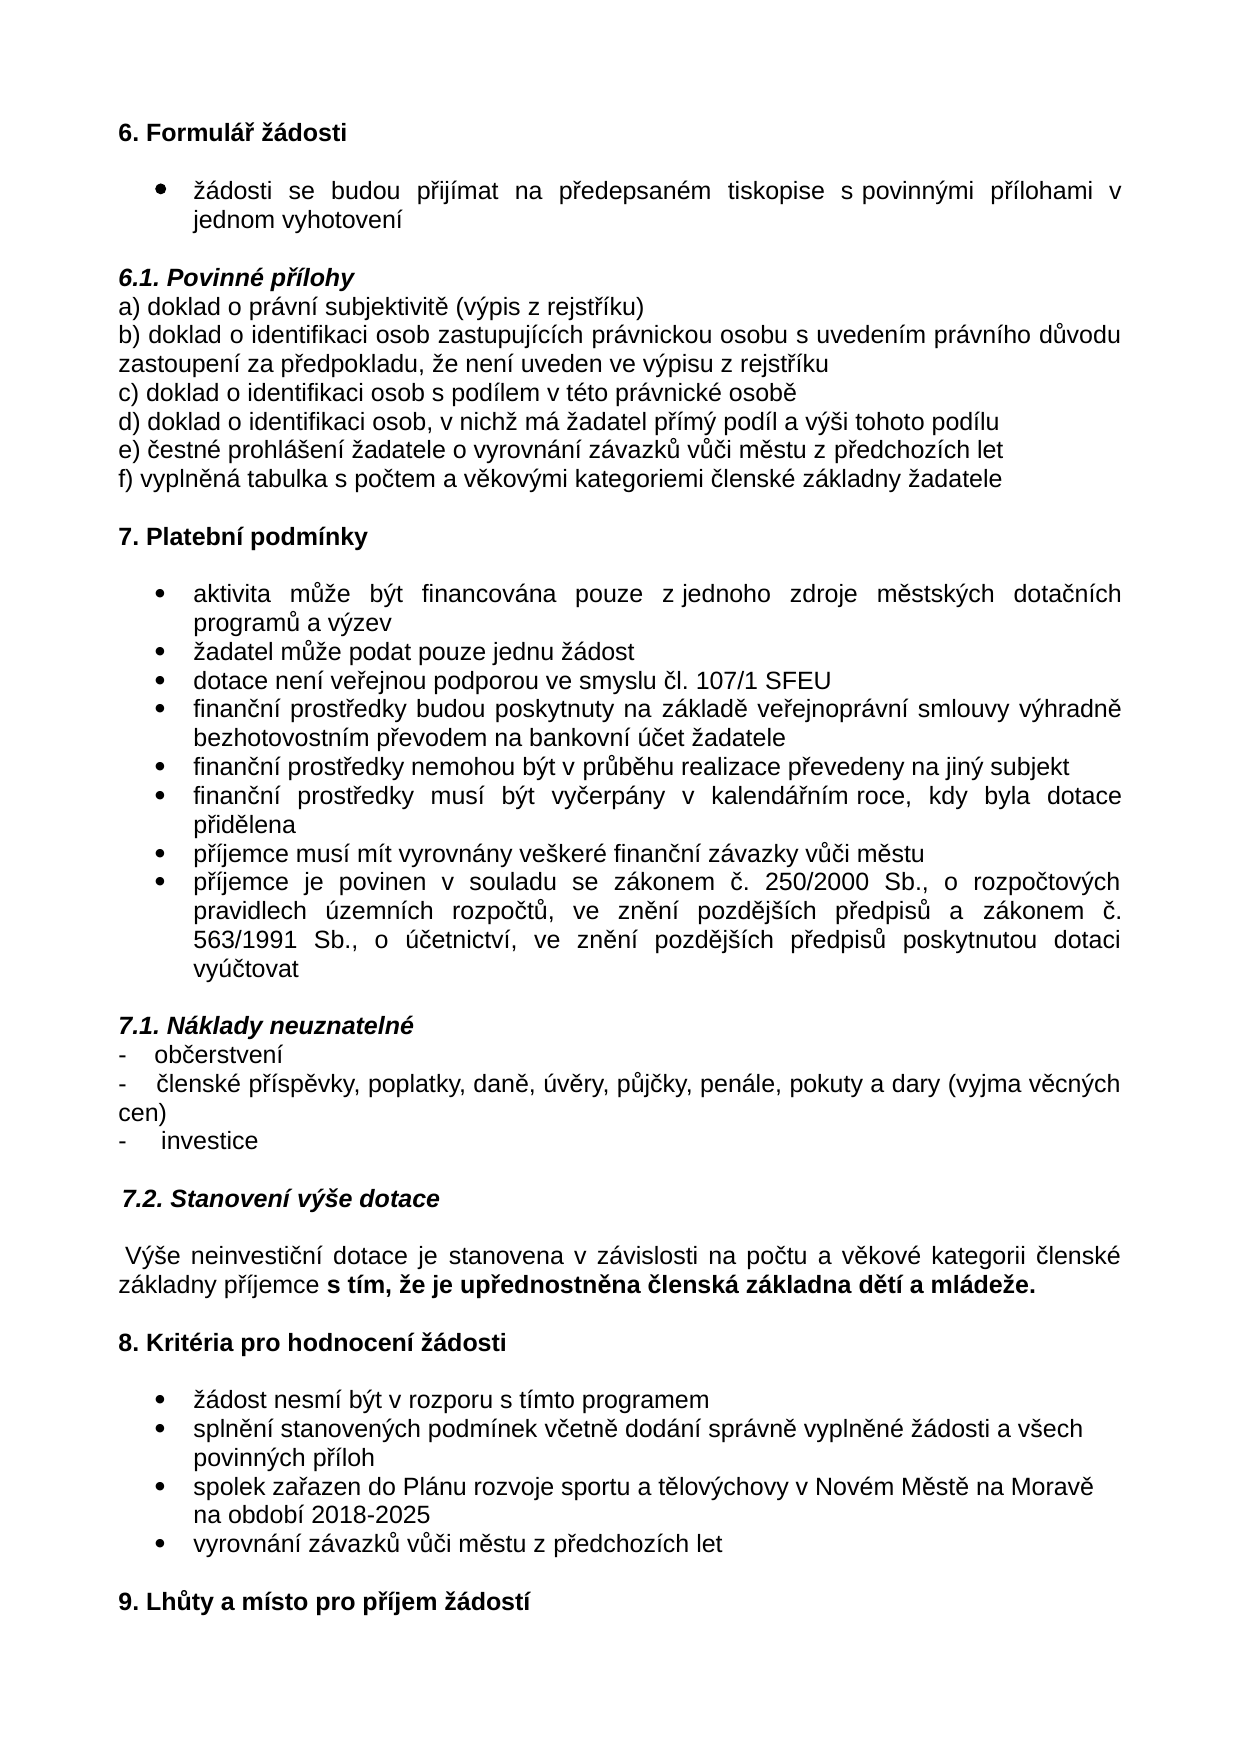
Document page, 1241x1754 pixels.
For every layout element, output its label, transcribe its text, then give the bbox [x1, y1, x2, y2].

list žádosti se budou přijímat na předepsaném tiskopise s povinnými přílohami v jednom vyhotovení [156, 176, 1122, 234]
list aktivita může být financována pouze z jednoho zdroje městských dotačních programů a výzev [156, 579, 1122, 637]
text 7. Platební podmínky [118, 522, 1122, 550]
text - občerstvení [118, 1040, 1122, 1069]
list finanční prostředky budou poskytnuty na základě veřejnoprávní smlouvy výhradně bezhotovostním převodem na bankovní účet žadatele [156, 694, 1122, 752]
text 6. Formulář žádosti [118, 118, 1122, 147]
text 6.1. Povinné přílohy [118, 263, 1122, 292]
text e) čestné prohlášení žadatele o vyrovnání závazků vůči městu z předchozích let [118, 435, 1122, 464]
subtitle 7.2. Stanovení výše dotace [73, 1184, 1122, 1212]
text a) doklad o právní subjektivitě (výpis z rejstříku) [118, 292, 1122, 320]
list vyrovnání závazků vůči městu z předchozích let [156, 1529, 1122, 1558]
subtitle Výše neinvestiční dotace je stanovena v závislosti na počtu a věkové kategorii členské základny příjemce s tím, že je upřednostněna členská základna dětí a mládeže. [73, 1241, 1122, 1299]
text 9. Lhůty a místo pro příjem žádostí [118, 1587, 1122, 1615]
text b) doklad o identifikaci osob zastupujících právnickou osobu s uvedením právního důvodu zastoupení za předpokladu, že není uveden ve výpisu z rejstříku [118, 320, 1122, 378]
list dotace není veřejnou podporou ve smyslu čl. 107/1 SFEU [156, 666, 1122, 694]
text f) vyplněná tabulka s počtem a věkovými kategoriemi členské základny žadatele [118, 464, 1122, 493]
text - členské příspěvky, poplatky, daně, úvěry, půjčky, penále, pokuty a dary (vyjma věcných cen) [118, 1069, 1122, 1126]
text 8. Kritéria pro hodnocení žádosti [118, 1327, 1122, 1356]
list příjemce musí mít vyrovnány veškeré finanční závazky vůči městu [156, 838, 1122, 867]
list příjemce je povinen v souladu se zákonem č. 250/2000 Sb., o rozpočtových pravidlech územních rozpočtů, ve znění pozdějších předpisů a zákonem č. 563/1991 Sb., o účetnictví, ve znění pozdějších předpisů poskytnutou dotaci vyúčtovat [156, 867, 1122, 982]
list žadatel může podat pouze jednu žádost [156, 637, 1122, 666]
list splnění stanovených podmínek včetně dodání správně vyplněné žádosti a všech povinných příloh [156, 1414, 1122, 1471]
text 7.1. Náklady neuznatelné [118, 1011, 1122, 1040]
list finanční prostředky nemohou být v průběhu realizace převedeny na jiný subjekt [156, 752, 1122, 781]
list finanční prostředky musí být vyčerpány v kalendářním roce, kdy byla dotace přidělena [156, 781, 1122, 838]
list žádost nesmí být v rozporu s tímto programem [156, 1385, 1122, 1414]
text d) doklad o identifikaci osob, v nichž má žadatel přímý podíl a výši tohoto podílu [118, 407, 1122, 435]
list spolek zařazen do Plánu rozvoje sportu a tělovýchovy v Novém Městě na Moravě na období 2018-2025 [156, 1471, 1122, 1529]
text - investice [118, 1126, 1122, 1155]
text c) doklad o identifikaci osob s podílem v této právnické osobě [118, 378, 1122, 407]
